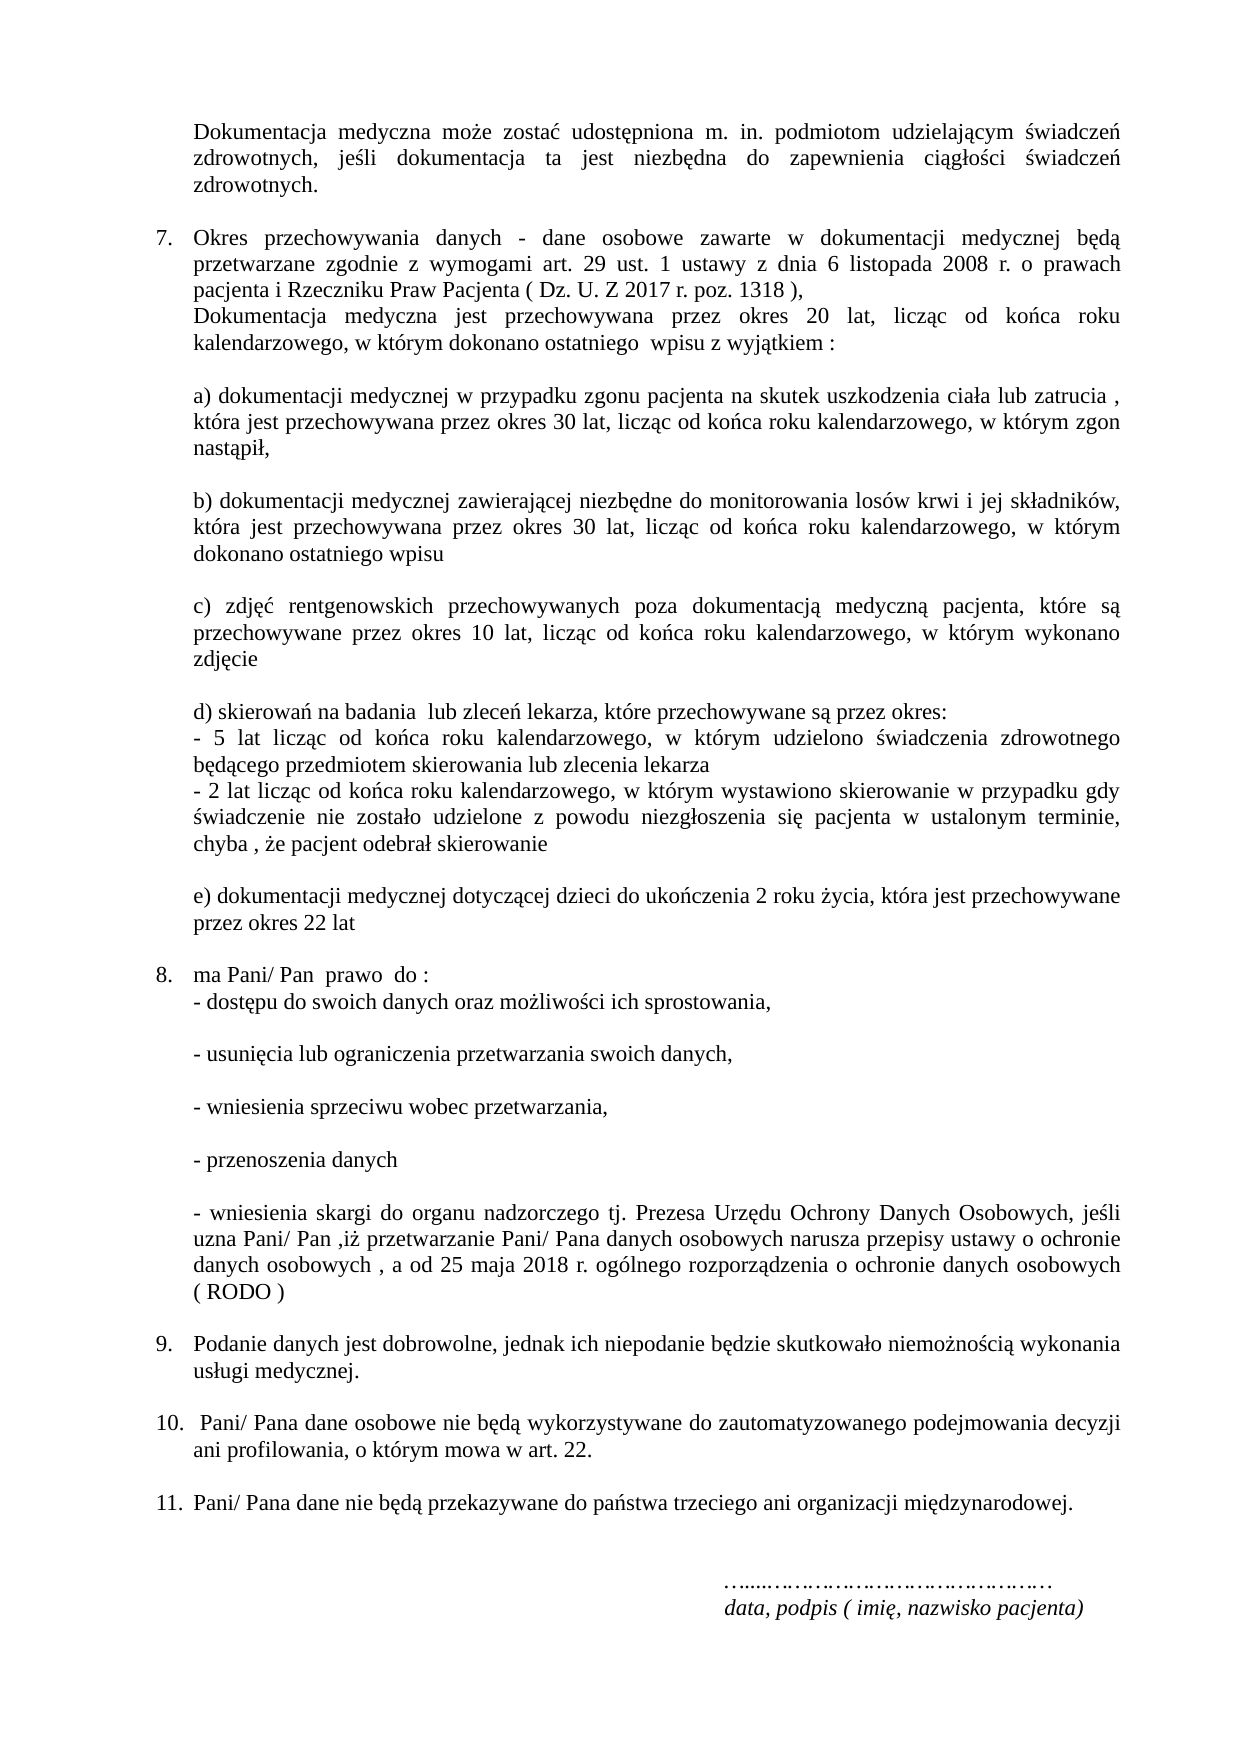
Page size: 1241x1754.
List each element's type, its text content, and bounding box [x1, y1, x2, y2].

list a) dokumentacji medycznej w przypadku zgonu pacjenta na skutek uszkodzenia ciała lub zatrucia , która jest przechowywana przez okres 30 lat, licząc od końca roku kalendarzowego, w którym zgon nastąpił, [156, 382, 1122, 461]
list - dostępu do swoich danych oraz możliwości ich sprostowania, [156, 988, 1122, 1014]
list d) skierowań na badania lub zleceń lekarza, które przechowywane są przez okres: [156, 698, 1122, 724]
list Podanie danych jest dobrowolne, jednak ich niepodanie będzie skutkowało niemożnością wykonania usługi medycznej. [156, 1330, 1122, 1383]
list - przenoszenia danych [156, 1146, 1122, 1172]
list Dokumentacja medyczna jest przechowywana przez okres 20 lat, licząc od końca roku kalendarzowego, w którym dokonano ostatniego wpisu z wyjątkiem : [156, 303, 1122, 355]
list - usunięcia lub ograniczenia przetwarzania swoich danych, [156, 1041, 1122, 1067]
list Dokumentacja medyczna może zostać udostępniona m. in. podmiotom udzielającym świadczeń zdrowotnych, jeśli dokumentacja ta jest niezbędna do zapewnienia ciągłości świadczeń zdrowotnych. [156, 118, 1122, 197]
text data, podpis ( imię, nazwisko pacjenta) [118, 1594, 1122, 1620]
list Pani/ Pana dane nie będą przekazywane do państwa trzeciego ani organizacji międzynarodowej. [156, 1488, 1122, 1515]
list c) zdjęć rentgenowskich przechowywanych poza dokumentacją medyczną pacjenta, które są przechowywane przez okres 10 lat, licząc od końca roku kalendarzowego, w którym wykonano zdjęcie [156, 592, 1122, 672]
list e) dokumentacji medycznej dotyczącej dzieci do ukończenia 2 roku życia, która jest przechowywane przez okres 22 lat [156, 882, 1122, 935]
list - wniesienia sprzeciwu wobec przetwarzania, [156, 1093, 1122, 1119]
list - 2 lat licząc od końca roku kalendarzowego, w którym wystawiono skierowanie w przypadku gdy świadczenie nie zostało udzielone z powodu niezgłoszenia się pacjenta w ustalonym terminie, chyba , że pacjent odebrał skierowanie [156, 777, 1122, 856]
list - 5 lat licząc od końca roku kalendarzowego, w którym udzielono świadczenia zdrowotnego będącego przedmiotem skierowania lub zlecenia lekarza [156, 724, 1122, 777]
list b) dokumentacji medycznej zawierającej niezbędne do monitorowania losów krwi i jej składników, która jest przechowywana przez okres 30 lat, licząc od końca roku kalendarzowego, w którym dokonano ostatniego wpisu [156, 487, 1122, 566]
text …....…………………………………… [118, 1568, 1122, 1594]
list - wniesienia skargi do organu nadzorczego tj. Prezesa Urzędu Ochrony Danych Osobowych, jeśli uzna Pani/ Pan ,iż przetwarzanie Pani/ Pana danych osobowych narusza przepisy ustawy o ochronie danych osobowych , a od 25 maja 2018 r. ogólnego rozporządzenia o ochronie danych osobowych ( RODO ) [156, 1199, 1122, 1304]
list ma Pani/ Pan prawo do : [156, 961, 1122, 988]
list Pani/ Pana dane osobowe nie będą wykorzystywane do zautomatyzowanego podejmowania decyzji ani profilowania, o którym mowa w art. 22. [156, 1409, 1122, 1462]
list Okres przechowywania danych - dane osobowe zawarte w dokumentacji medycznej będą przetwarzane zgodnie z wymogami art. 29 ust. 1 ustawy z dnia 6 listopada 2008 r. o prawach pacjenta i Rzeczniku Praw Pacjenta ( Dz. U. Z 2017 r. poz. 1318 ), [156, 223, 1122, 303]
